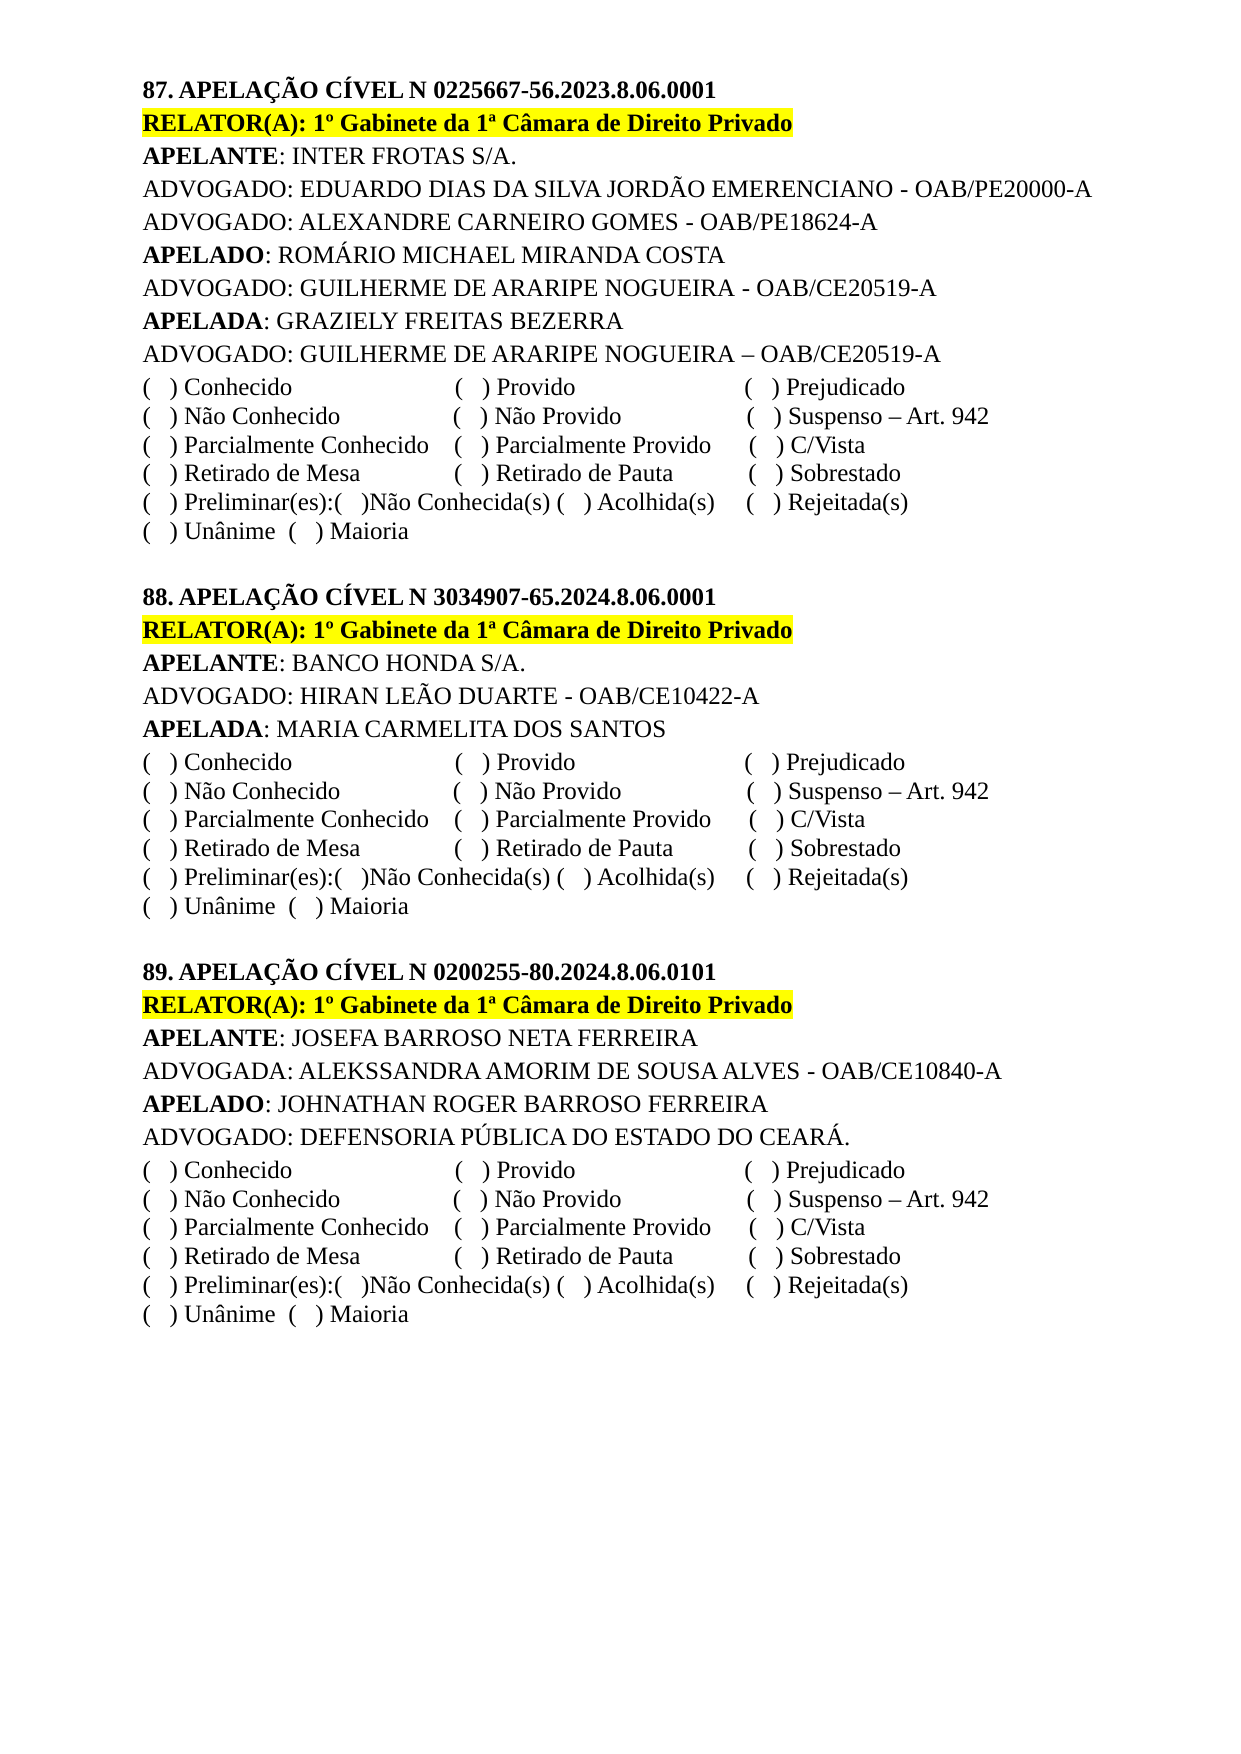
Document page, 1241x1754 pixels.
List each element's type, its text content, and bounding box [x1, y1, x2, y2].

text ( ) Não Conhecido ( ) Não Provido ( ) Suspenso – Art. 942 [142, 776, 1158, 804]
text ( ) Parcialmente Conhecido ( ) Parcialmente Provido ( ) C/Vista [142, 430, 1158, 458]
text ( ) Retirado de Mesa ( ) Retirado de Pauta ( ) Sobrestado [142, 458, 1158, 487]
text 87. APELAÇÃO CÍVEL N 0225667-56.2023.8.06.0001 RELATOR(A): 1º Gabinete da 1ª Câmara de Direito Privado APELANTE: INTER FROTAS S/A. ADVOGADO: EDUARDO DIAS DA SILVA JORDÃO EMERENCIANO - OAB/PE20000-A ADVOGADO: ALEXANDRE CARNEIRO GOMES - OAB/PE18624-A APELADO: ROMÁRIO MICHAEL MIRANDA COSTA ADVOGADO: GUILHERME DE ARARIPE NOGUEIRA - OAB/CE20519-A APELADA: GRAZIELY FREITAS BEZERRA ADVOGADO: GUILHERME DE ARARIPE NOGUEIRA – OAB/CE20519-A [142, 75, 1141, 368]
text ( ) Retirado de Mesa ( ) Retirado de Pauta ( ) Sobrestado [142, 1241, 1158, 1270]
text ( ) Parcialmente Conhecido ( ) Parcialmente Provido ( ) C/Vista [142, 1212, 1158, 1241]
text ( ) Unânime ( ) Maioria 89. APELAÇÃO CÍVEL N 0200255-80.2024.8.06.0101 RELATOR(A): 1º Gabinete da 1ª Câmara de Direito Privado APELANTE: JOSEFA BARROSO NETA FERREIRA ADVOGADA: ALEKSSANDRA AMORIM DE SOUSA ALVES - OAB/CE10840-A APELADO: JOHNATHAN ROGER BARROSO FERREIRA [142, 891, 1141, 1118]
text ( ) Conhecido ( ) Provido ( ) Prejudicado [142, 747, 1141, 776]
text ( ) Preliminar(es):( )Não Conhecida(s) ( ) Acolhida(s) ( ) Rejeitada(s) [142, 487, 1158, 516]
text ( ) Unânime ( ) Maioria 88. APELAÇÃO CÍVEL N 3034907-65.2024.8.06.0001 RELATOR(A): 1º Gabinete da 1ª Câmara de Direito Privado APELANTE: BANCO HONDA S/A. ADVOGADO: HIRAN LEÃO DUARTE - OAB/CE10422-A APELADA: MARIA CARMELITA DOS SANTOS [142, 516, 1141, 743]
text ( ) Conhecido ( ) Provido ( ) Prejudicado [142, 1155, 1141, 1184]
text ( ) Retirado de Mesa ( ) Retirado de Pauta ( ) Sobrestado [142, 833, 1158, 862]
text ( ) Conhecido ( ) Provido ( ) Prejudicado [142, 372, 1141, 401]
text ( ) Preliminar(es):( )Não Conhecida(s) ( ) Acolhida(s) ( ) Rejeitada(s) [142, 1270, 1158, 1299]
text ( ) Não Conhecido ( ) Não Provido ( ) Suspenso – Art. 942 [142, 1184, 1158, 1212]
text ( ) Não Conhecido ( ) Não Provido ( ) Suspenso – Art. 942 [142, 401, 1158, 430]
text ( ) Parcialmente Conhecido ( ) Parcialmente Provido ( ) C/Vista [142, 804, 1158, 833]
text ADVOGADO: DEFENSORIA PÚBLICA DO ESTADO DO CEARÁ. [142, 1122, 1141, 1151]
text ( ) Preliminar(es):( )Não Conhecida(s) ( ) Acolhida(s) ( ) Rejeitada(s) [142, 862, 1158, 891]
text ( ) Unânime ( ) Maioria [142, 1299, 1141, 1393]
